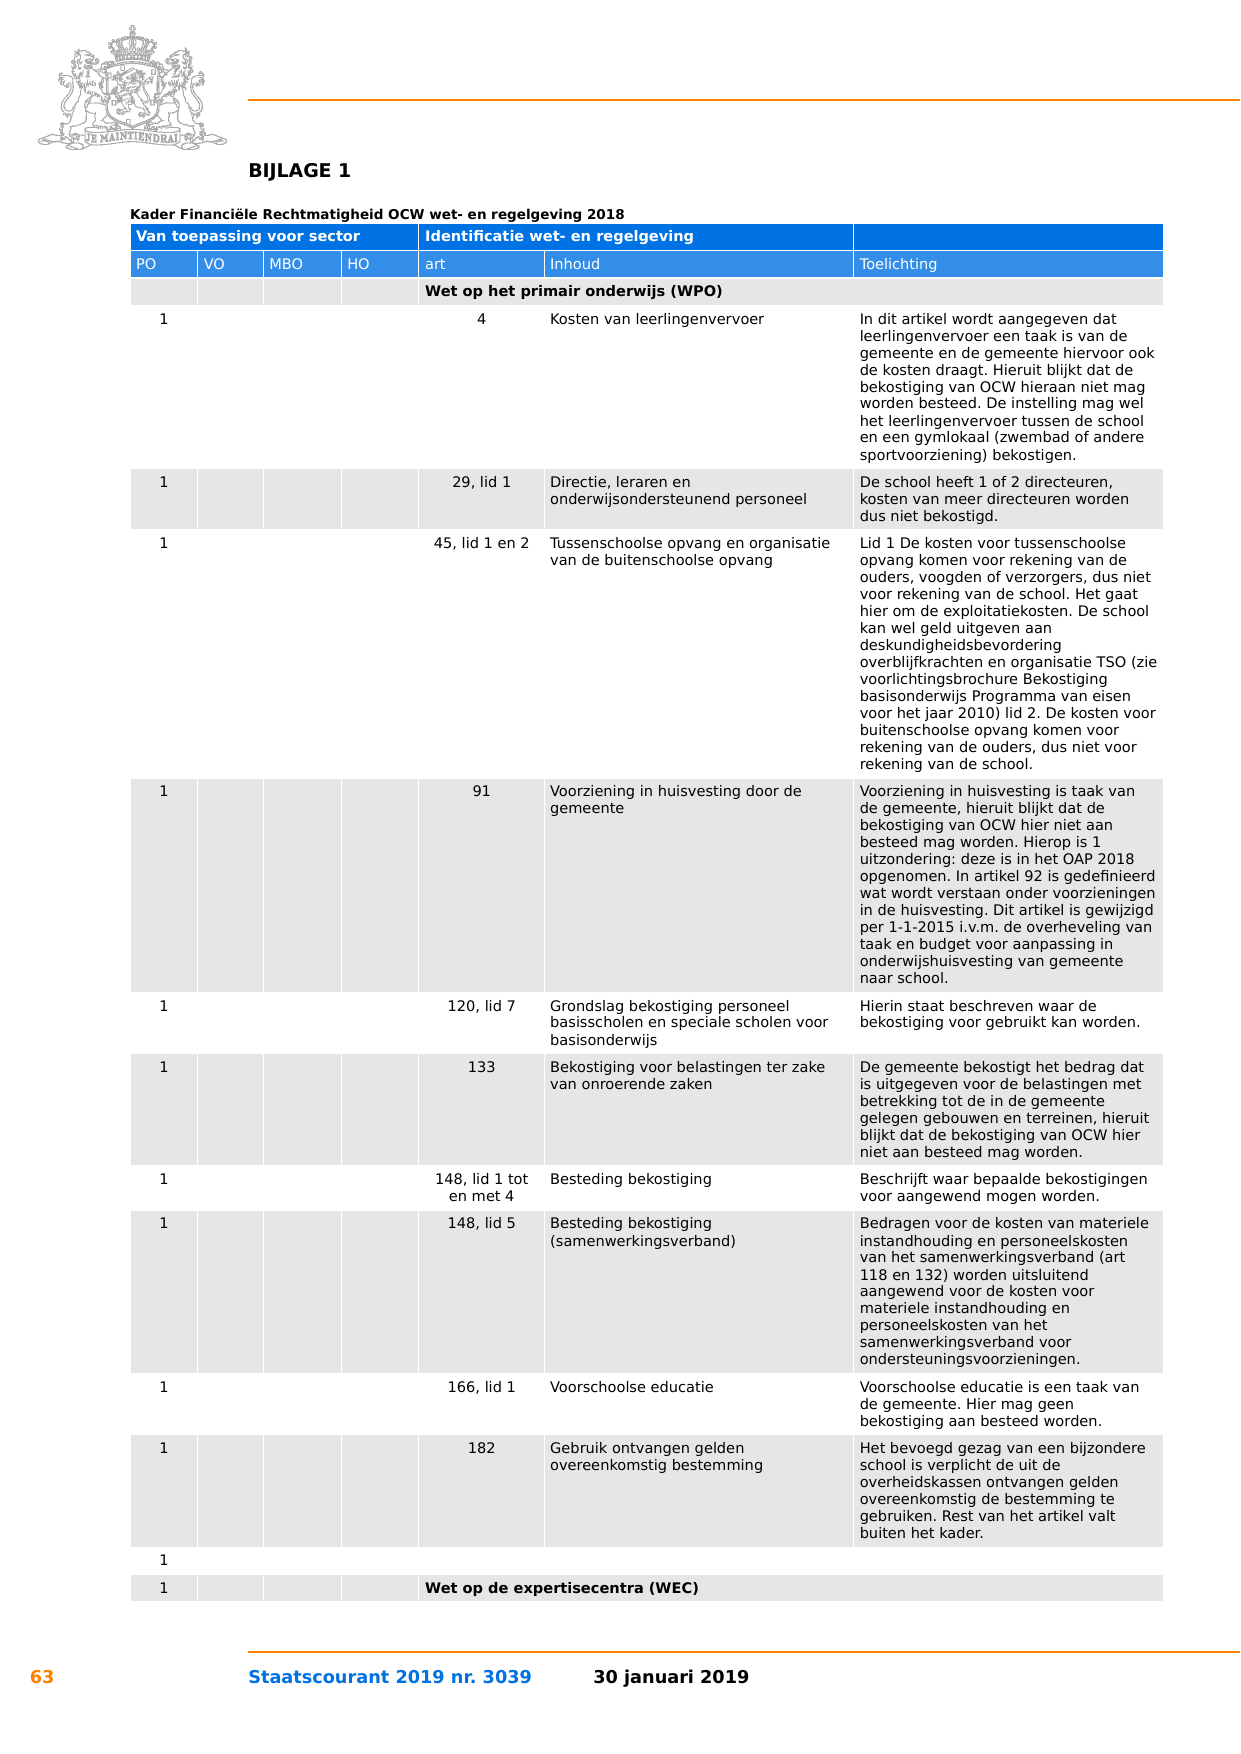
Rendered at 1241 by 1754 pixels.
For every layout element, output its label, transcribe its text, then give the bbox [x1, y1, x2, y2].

table_cell [198, 469, 263, 529]
table_cell In dit artikel wordt aangegeven dat leerlingenvervoer een taak is van de gemeente en de gemeente hiervoor ook de kosten draagt. Hieruit blijkt dat de bekostiging van OCW hieraan niet mag worden besteed. De instelling mag wel het leerlingenvervoer tussen de school en een gymlokaal (zwembad of andere sportvoorziening) bekostigen. [854, 306, 1163, 468]
table_cell 1 [131, 1435, 197, 1547]
table_cell Voorziening in huisvesting door de gemeente [545, 779, 853, 992]
table_cell Voorschoolse educatie [545, 1374, 853, 1434]
table_cell [264, 779, 341, 992]
table_cell [198, 779, 263, 992]
table_cell [264, 1548, 341, 1574]
table_cell Grondslag bekostiging personeel basisscholen en speciale scholen voor basisonderwijs [545, 993, 853, 1053]
table_cell Toelichting [854, 251, 1163, 277]
table_cell 1 [131, 530, 197, 777]
table_cell art [419, 251, 544, 277]
table_cell [198, 1548, 263, 1574]
table_cell [264, 1211, 341, 1373]
table_cell 1 [131, 1575, 197, 1601]
table_cell Inhoud [545, 251, 853, 277]
table_cell 91 [419, 779, 544, 992]
table_cell Voorschoolse educatie is een taak van de gemeente. Hier mag geen bekostiging aan besteed worden. [854, 1374, 1163, 1434]
picture [38, 25, 227, 150]
table_cell [264, 993, 341, 1053]
table_cell [854, 1548, 1163, 1574]
table_cell PO [131, 251, 197, 277]
table_cell [342, 469, 418, 529]
table_cell [198, 279, 263, 305]
table_cell 45, lid 1 en 2 [419, 530, 544, 777]
table_cell Tussenschoolse opvang en organisatie van de buitenschoolse opvang [545, 530, 853, 777]
table_cell [342, 993, 418, 1053]
table_cell [198, 1166, 263, 1210]
table_cell [264, 306, 341, 468]
table_cell Wet op het primair onderwijs (WPO) [419, 279, 1163, 305]
table_cell [198, 530, 263, 777]
table_cell 1 [131, 993, 197, 1053]
table_cell [342, 1575, 418, 1601]
table_cell 166, lid 1 [419, 1374, 544, 1434]
table_cell [264, 1374, 341, 1434]
table_cell De school heeft 1 of 2 directeuren, kosten van meer directeuren worden dus niet bekostigd. [854, 469, 1163, 529]
table_cell [264, 1054, 341, 1165]
table_cell Van toepassing voor sector [131, 224, 418, 250]
table_cell [342, 1166, 418, 1210]
table_cell 148, lid 5 [419, 1211, 544, 1373]
table_cell HO [342, 251, 418, 277]
table_cell [264, 469, 341, 529]
table_cell [198, 993, 263, 1053]
table_cell [264, 530, 341, 777]
table_cell 29, lid 1 [419, 469, 544, 529]
table_cell 1 [131, 469, 197, 529]
table_cell Het bevoegd gezag van een bijzondere school is verplicht de uit de overheidskassen ontvangen gelden overeenkomstig de bestemming te gebruiken. Rest van het artikel valt buiten het kader. [854, 1435, 1163, 1547]
table_cell Wet op de expertisecentra (WEC) [419, 1575, 1163, 1601]
table_cell Voorziening in huisvesting is taak van de gemeente, hieruit blijkt dat de bekostiging van OCW hier niet aan besteed mag worden. Hierop is 1 uitzondering: deze is in het OAP 2018 opgenomen. In artikel 92 is gedefinieerd wat wordt verstaan onder voorzieningen in de huisvesting. Dit artikel is gewijzigd per 1-1-2015 i.v.m. de overheveling van taak en budget voor aanpassing in onderwijshuisvesting van gemeente naar school. [854, 779, 1163, 992]
table_cell 1 [131, 1374, 197, 1434]
table_cell Lid 1 De kosten voor tussenschoolse opvang komen voor rekening van de ouders, voogden of verzorgers, dus niet voor rekening van de school. Het gaat hier om de exploitatiekosten. De school kan wel geld uitgeven aan deskundigheidsbevordering overblijfkrachten en organisatie TSO (zie voorlichtingsbrochure Bekostiging basisonderwijs Programma van eisen voor het jaar 2010) lid 2. De kosten voor buitenschoolse opvang komen voor rekening van de ouders, dus niet voor rekening van de school. [854, 530, 1163, 777]
table_cell [342, 1435, 418, 1547]
table_cell Bedragen voor de kosten van materiele instandhouding en personeelskosten van het samenwerkingsverband (art 118 en 132) worden uitsluitend aangewend voor de kosten voor materiele instandhouding en personeelskosten van het samenwerkingsverband voor ondersteuningsvoorzieningen. [854, 1211, 1163, 1373]
table_cell 1 [131, 1548, 197, 1574]
table_cell 148, lid 1 tot en met 4 [419, 1166, 544, 1210]
table_cell 182 [419, 1435, 544, 1547]
table_cell MBO [264, 251, 341, 277]
table_cell 133 [419, 1054, 544, 1165]
table_cell [198, 1435, 263, 1547]
table_cell [854, 224, 1163, 250]
table_cell Besteding bekostiging (samenwerkingsverband) [545, 1211, 853, 1373]
table_cell Directie, leraren en onderwijsondersteunend personeel [545, 469, 853, 529]
table_cell [264, 1166, 341, 1210]
table_cell Besteding bekostiging [545, 1166, 853, 1210]
subtitle BIJLAGE 1 [248, 160, 1163, 182]
table_cell [342, 306, 418, 468]
table_cell [342, 1374, 418, 1434]
table_cell [342, 279, 418, 305]
table_cell Hierin staat beschreven waar de bekostiging voor gebruikt kan worden. [854, 993, 1163, 1053]
table_cell [198, 1575, 263, 1601]
table_cell 1 [131, 1054, 197, 1165]
table_cell De gemeente bekostigt het bedrag dat is uitgegeven voor de belastingen met betrekking tot de in de gemeente gelegen gebouwen en terreinen, hieruit blijkt dat de bekostiging van OCW hier niet aan besteed mag worden. [854, 1054, 1163, 1165]
table_cell Kosten van leerlingenvervoer [545, 306, 853, 468]
table_cell 1 [131, 306, 197, 468]
table_cell [264, 279, 341, 305]
table_cell 4 [419, 306, 544, 468]
table_cell [342, 779, 418, 992]
table_cell [264, 1575, 341, 1601]
table_cell 120, lid 7 [419, 993, 544, 1053]
table_cell 1 [131, 1166, 197, 1210]
table_cell [264, 1435, 341, 1547]
table_cell [342, 530, 418, 777]
table_cell VO [198, 251, 263, 277]
table_cell Bekostiging voor belastingen ter zake van onroerende zaken [545, 1054, 853, 1165]
table_cell [342, 1211, 418, 1373]
table_cell [198, 306, 263, 468]
table_cell Beschrijft waar bepaalde bekostigingen voor aangewend mogen worden. [854, 1166, 1163, 1210]
table_cell 1 [131, 779, 197, 992]
table_cell [198, 1211, 263, 1373]
table_cell 1 [131, 1211, 197, 1373]
table_cell Gebruik ontvangen gelden overeenkomstig bestemming [545, 1435, 853, 1547]
table_cell Identificatie wet- en regelgeving [419, 224, 853, 250]
table_header Kader Financiële Rechtmatigheid OCW wet- en regelgeving 2018 [130, 207, 1163, 223]
table_cell [198, 1374, 263, 1434]
table_cell [419, 1548, 544, 1574]
table_cell [545, 1548, 853, 1574]
table_cell [342, 1054, 418, 1165]
table_cell [131, 279, 197, 305]
table_cell [342, 1548, 418, 1574]
table_cell [198, 1054, 263, 1165]
